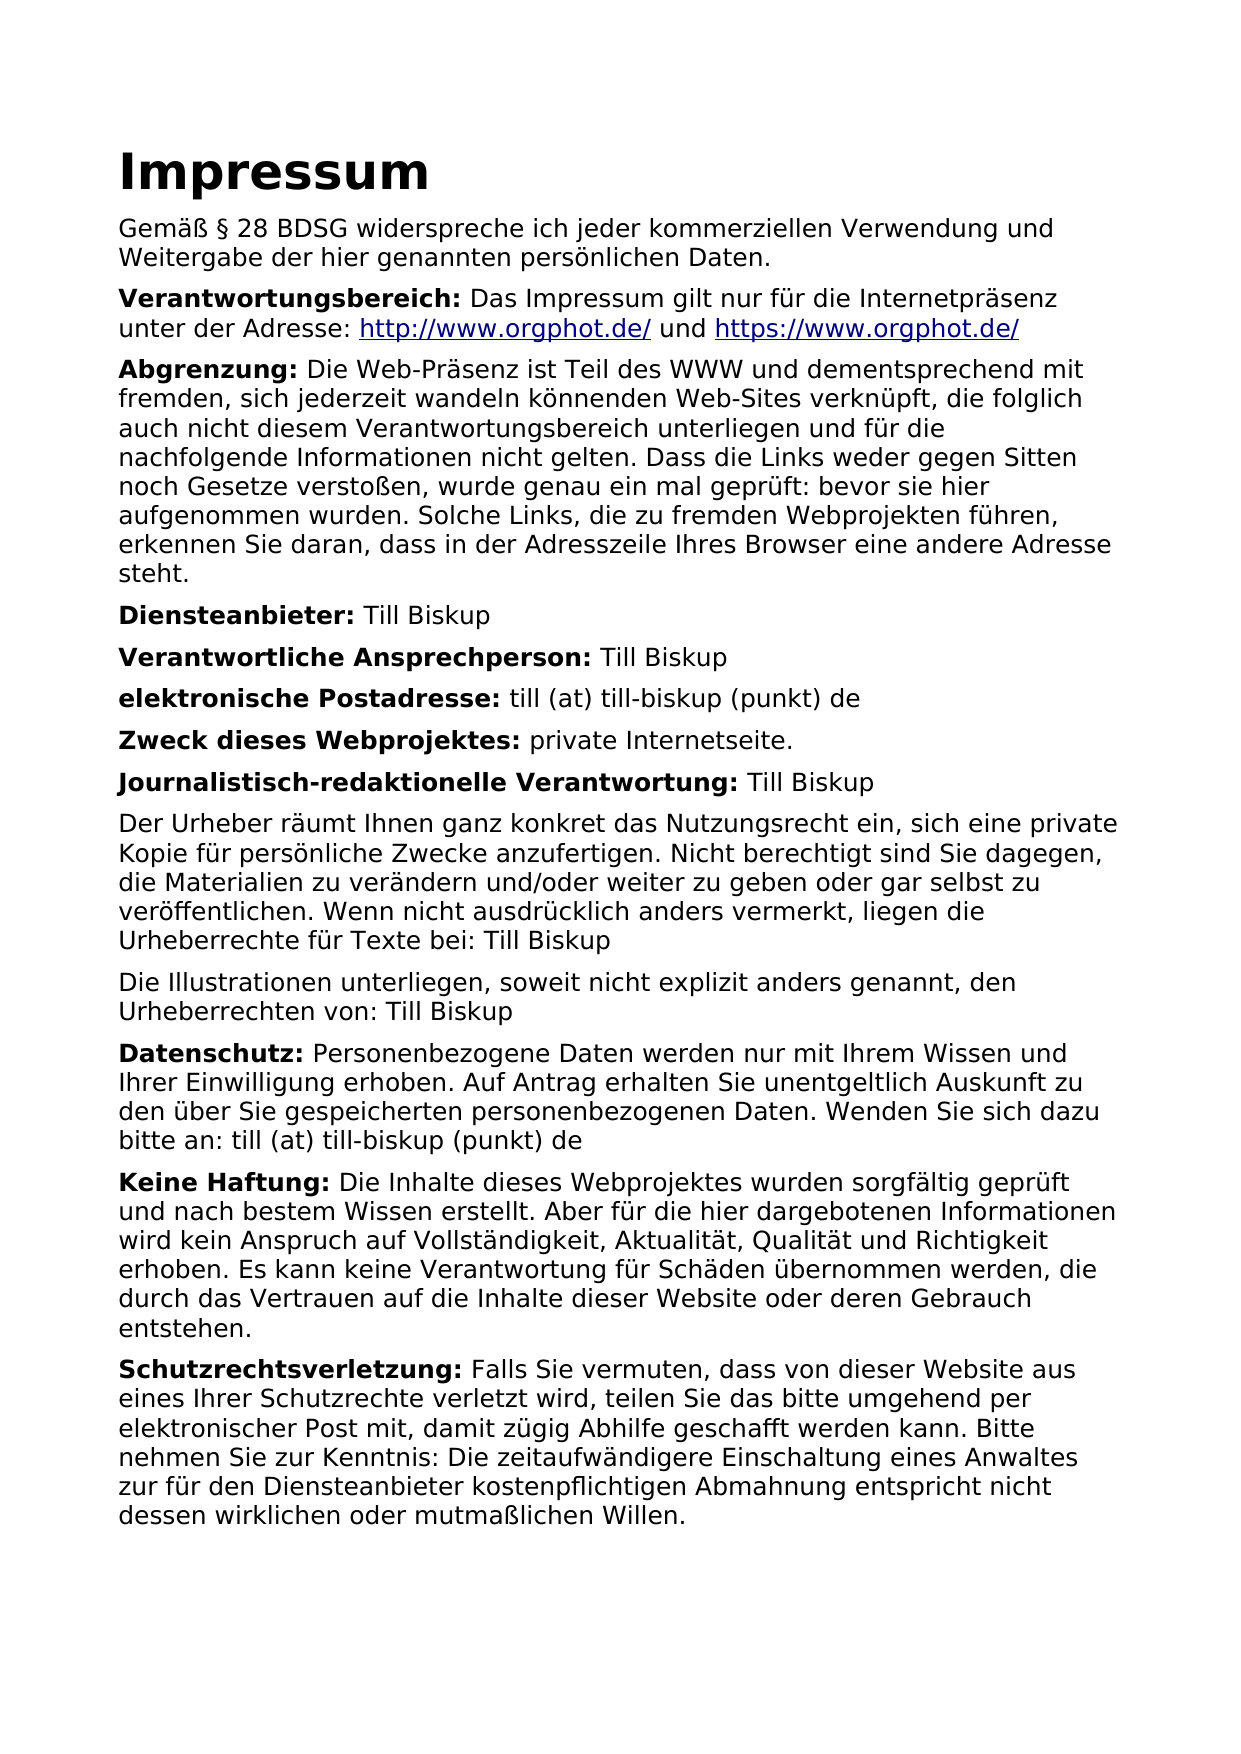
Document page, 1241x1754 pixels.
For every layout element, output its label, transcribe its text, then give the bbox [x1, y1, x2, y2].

text elektronische Postadresse: till (at) till-biskup (punkt) de [118, 685, 1122, 714]
text Schutzrechtsverletzung: Falls Sie vermuten, dass von dieser Website aus eines Ihrer Schutzrechte verletzt wird, teilen Sie das bitte umgehend per elektronischer Post mit, damit zügig Abhilfe geschafft werden kann. Bitte nehmen Sie zur Kenntnis: Die zeitaufwändigere Einschaltung eines Anwaltes zur für den Diensteanbieter kostenpflichtigen Abmahnung entspricht nicht dessen wirklichen oder mutmaßlichen Willen. [118, 1356, 1122, 1531]
text Verantwortliche Ansprechperson: Till Biskup [118, 643, 1122, 672]
text Die Illustrationen unterliegen, soweit nicht explizit anders genannt, den Urheberrechten von: Till Biskup [118, 968, 1122, 1026]
text Der Urheber räumt Ihnen ganz konkret das Nutzungsrecht ein, sich eine private Kopie für persönliche Zwecke anzufertigen. Nicht berechtigt sind Sie dagegen, die Materialien zu verändern und/oder weiter zu geben oder gar selbst zu veröffentlichen. Wenn nicht ausdrücklich anders vermerkt, liegen die Urheberrechte für Texte bei: Till Biskup [118, 810, 1122, 956]
text Gemäß § 28 BDSG widerspreche ich jeder kommerziellen Verwendung und Weitergabe der hier genannten persönlichen Daten. [118, 214, 1122, 272]
text Diensteanbieter: Till Biskup [118, 601, 1122, 631]
text Abgrenzung: Die Web-Präsenz ist Teil des WWW und dementsprechend mit fremden, sich jederzeit wandeln könnenden Web-Sites verknüpft, die folglich auch nicht diesem Verantwortungsbereich unterliegen und für die nachfolgende Informationen nicht gelten. Dass die Links weder gegen Sitten noch Gesetze verstoßen, wurde genau ein mal geprüft: bevor sie hier aufgenommen wurden. Solche Links, die zu fremden Webprojekten führen, erkennen Sie daran, dass in der Adresszeile Ihres Browser eine andere Adresse steht. [118, 356, 1122, 589]
subtitle Impressum [118, 143, 1122, 201]
text Zweck dieses Webprojektes: private Internetseite. [118, 726, 1122, 756]
text Verantwortungsbereich: Das Impressum gilt nur für die Internetpräsenz unter der Adresse: http://www.orgphot.de/ und https://www.orgphot.de/ [118, 285, 1122, 343]
text Keine Haftung: Die Inhalte dieses Webprojektes wurden sorgfältig geprüft und nach bestem Wissen erstellt. Aber für die hier dargebotenen Informationen wird kein Anspruch auf Vollständigkeit, Aktualität, Qualität und Richtigkeit erhoben. Es kann keine Verantwortung für Schäden übernommen werden, die durch das Vertrauen auf die Inhalte dieser Website oder deren Gebrauch entstehen. [118, 1168, 1122, 1343]
text Datenschutz: Personenbezogene Daten werden nur mit Ihrem Wissen und Ihrer Einwilligung erhoben. Auf Antrag erhalten Sie unentgeltlich Auskunft zu den über Sie gespeicherten personenbezogenen Daten. Wenden Sie sich dazu bitte an: till (at) till-biskup (punkt) de [118, 1039, 1122, 1156]
text Journalistisch-redaktionelle Verantwortung: Till Biskup [118, 768, 1122, 797]
